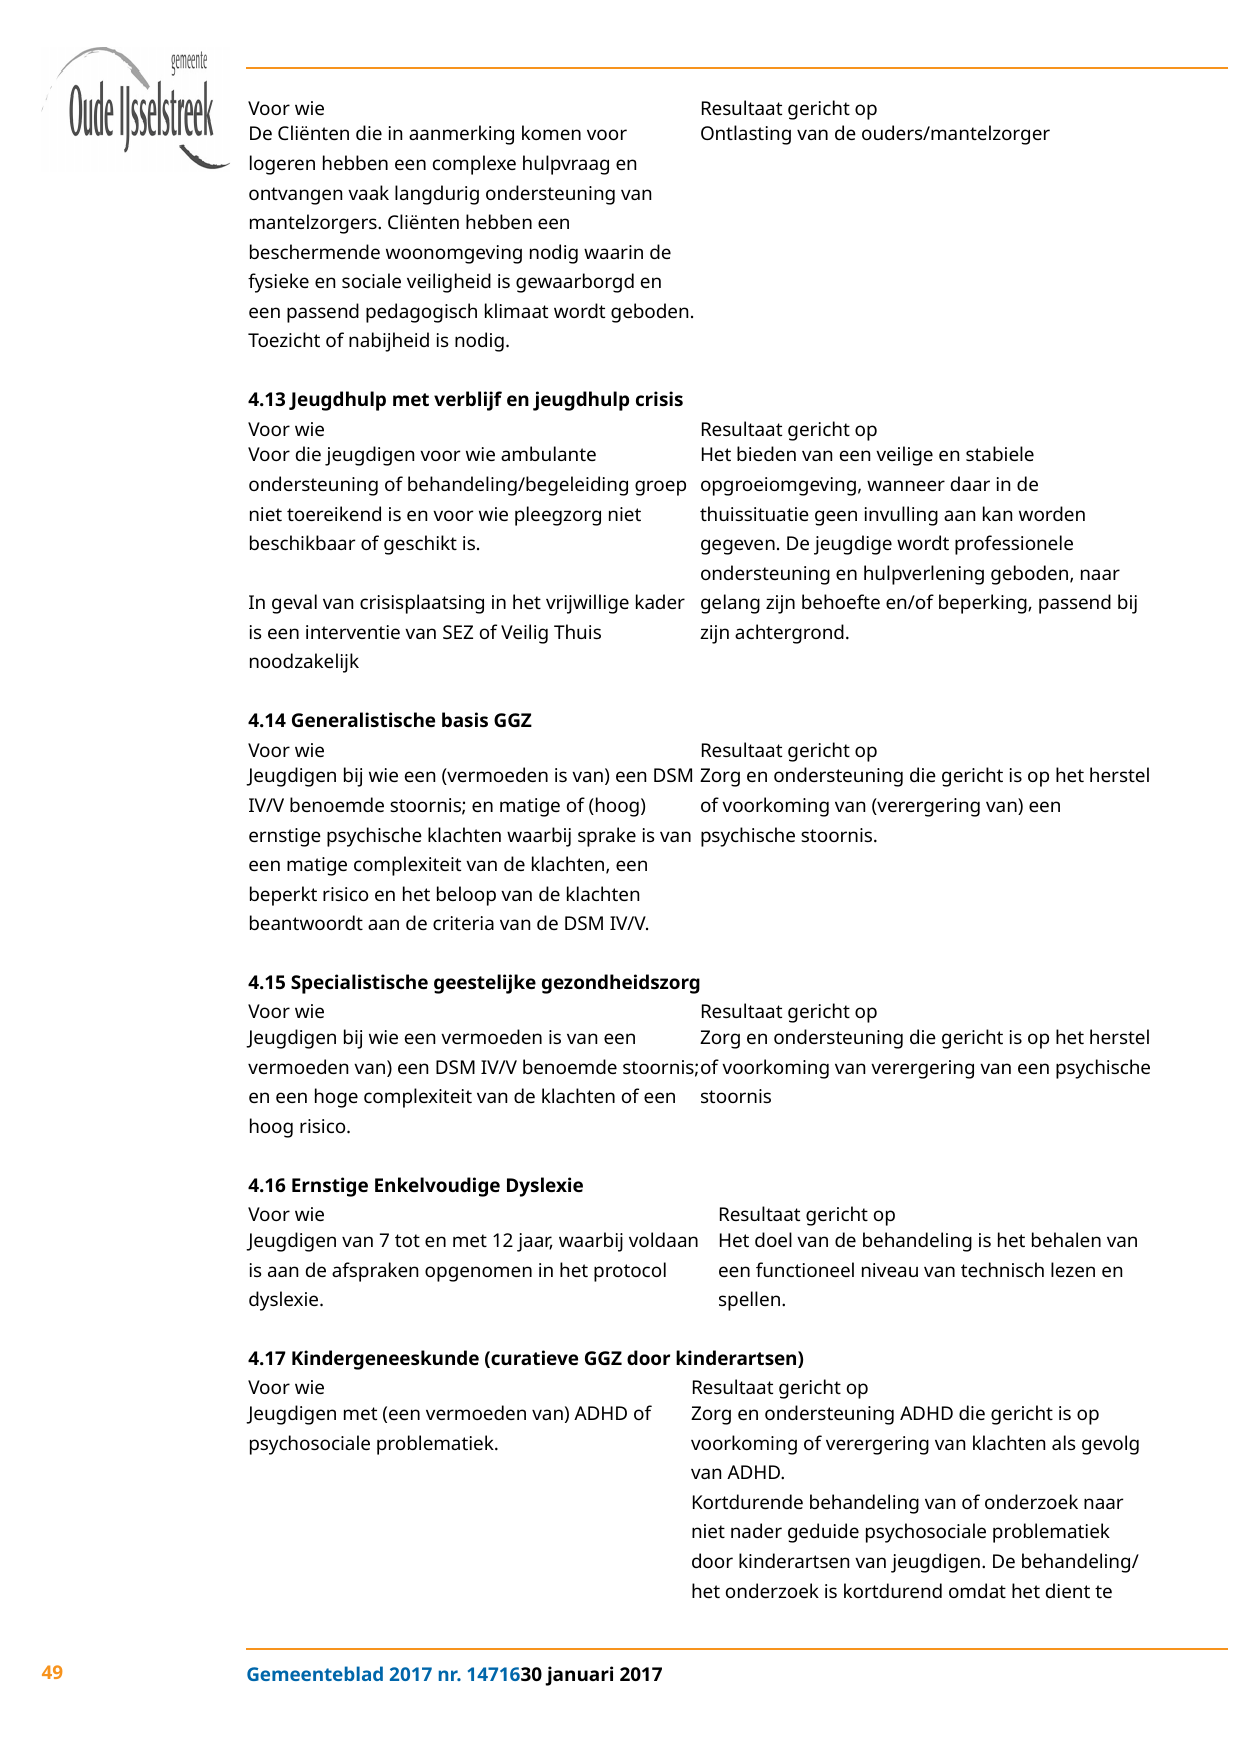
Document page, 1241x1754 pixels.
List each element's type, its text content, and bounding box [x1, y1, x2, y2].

table_header Voor wie [248, 1375, 691, 1400]
table_cell Voor die jeugdigen voor wie ambulante ondersteuning of behandeling/begeleiding groep niet toereikend is en voor wie pleegzorg niet beschikbaar of geschikt is. In geval van crisisplaatsing in het vrijwillige kader is een interventie van SEZ of Veilig Thuis noodzakelijk [248, 442, 700, 674]
table_cell Zorg en ondersteuning die gericht is op het herstel of voorkoming van verergering van een psychische stoornis [700, 1025, 1152, 1139]
text 4.13 Jeugdhulp met verblijf en jeugdhulp crisis [248, 386, 1152, 412]
text 4.16 Ernstige Enkelvoudige Dyslexie [248, 1172, 1152, 1197]
table_header Resultaat gericht op [700, 999, 1152, 1024]
table_cell Het doel van de behandeling is het behalen van een functioneel niveau van technisch lezen en spellen. [718, 1227, 1152, 1312]
table_header Voor wie [248, 999, 700, 1024]
table_cell Jeugdigen bij wie een vermoeden is van een vermoeden van) een DSM IV/V benoemde stoornis; en een hoge complexiteit van de klachten of een hoog risico. [248, 1025, 700, 1139]
table_cell Jeugdigen met (een vermoeden van) ADHD of psychosociale problematiek. [248, 1400, 691, 1603]
table_header Resultaat gericht op [691, 1375, 1152, 1400]
table_header Resultaat gericht op [700, 737, 1152, 763]
table_cell De Cliënten die in aanmerking komen voor logeren hebben een complexe hulpvraag en ontvangen vaak langdurig ondersteuning van mantelzorgers. Cliënten hebben een beschermende woonomgeving nodig waarin de fysieke en sociale veiligheid is gewaarborgd en een passend pedagogisch klimaat wordt geboden. Toezicht of nabijheid is nodig. [248, 121, 700, 353]
table_header Resultaat gericht op [718, 1201, 1152, 1227]
text 4.15 Specialistische geestelijke gezondheidszorg [248, 969, 1152, 995]
table_cell Zorg en ondersteuning ADHD die gericht is op voorkoming of verergering van klachten als gevolg van ADHD. Kortdurende behandeling van of onderzoek naar niet nader geduide psychosociale problematiek door kinderartsen van jeugdigen. De behandeling/ het onderzoek is kortdurend omdat het dient te [691, 1400, 1152, 1603]
text 4.14 Generalistische basis GGZ [248, 707, 1152, 733]
picture [41, 47, 231, 172]
table_header Voor wie [248, 737, 700, 763]
table_cell Zorg en ondersteuning die gericht is op het herstel of voorkoming van (verergering van) een psychische stoornis. [700, 763, 1152, 936]
table_header Voor wie [248, 1201, 718, 1227]
table_cell Jeugdigen bij wie een (vermoeden is van) een DSM IV/V benoemde stoornis; en matige of (hoog) ernstige psychische klachten waarbij sprake is van een matige complexiteit van de klachten, een beperkt risico en het beloop van de klachten beantwoordt aan de criteria van de DSM IV/V. [248, 763, 700, 936]
text 4.17 Kindergeneeskunde (curatieve GGZ door kinderartsen) [248, 1345, 1152, 1371]
table_header Resultaat gericht op [700, 416, 1152, 442]
table_cell Het bieden van een veilige en stabiele opgroeiomgeving, wanneer daar in de thuissituatie geen invulling aan kan worden gegeven. De jeugdige wordt professionele ondersteuning en hulpverlening geboden, naar gelang zijn behoefte en/of beperking, passend bij zijn achtergrond. [700, 442, 1152, 674]
table_header Resultaat gericht op [700, 95, 1152, 121]
table_header Voor wie [248, 95, 700, 121]
table_cell Jeugdigen van 7 tot en met 12 jaar, waarbij voldaan is aan de afspraken opgenomen in het protocol dyslexie. [248, 1227, 718, 1312]
table_header Voor wie [248, 416, 700, 442]
table_cell Ontlasting van de ouders/mantelzorger [700, 121, 1152, 353]
